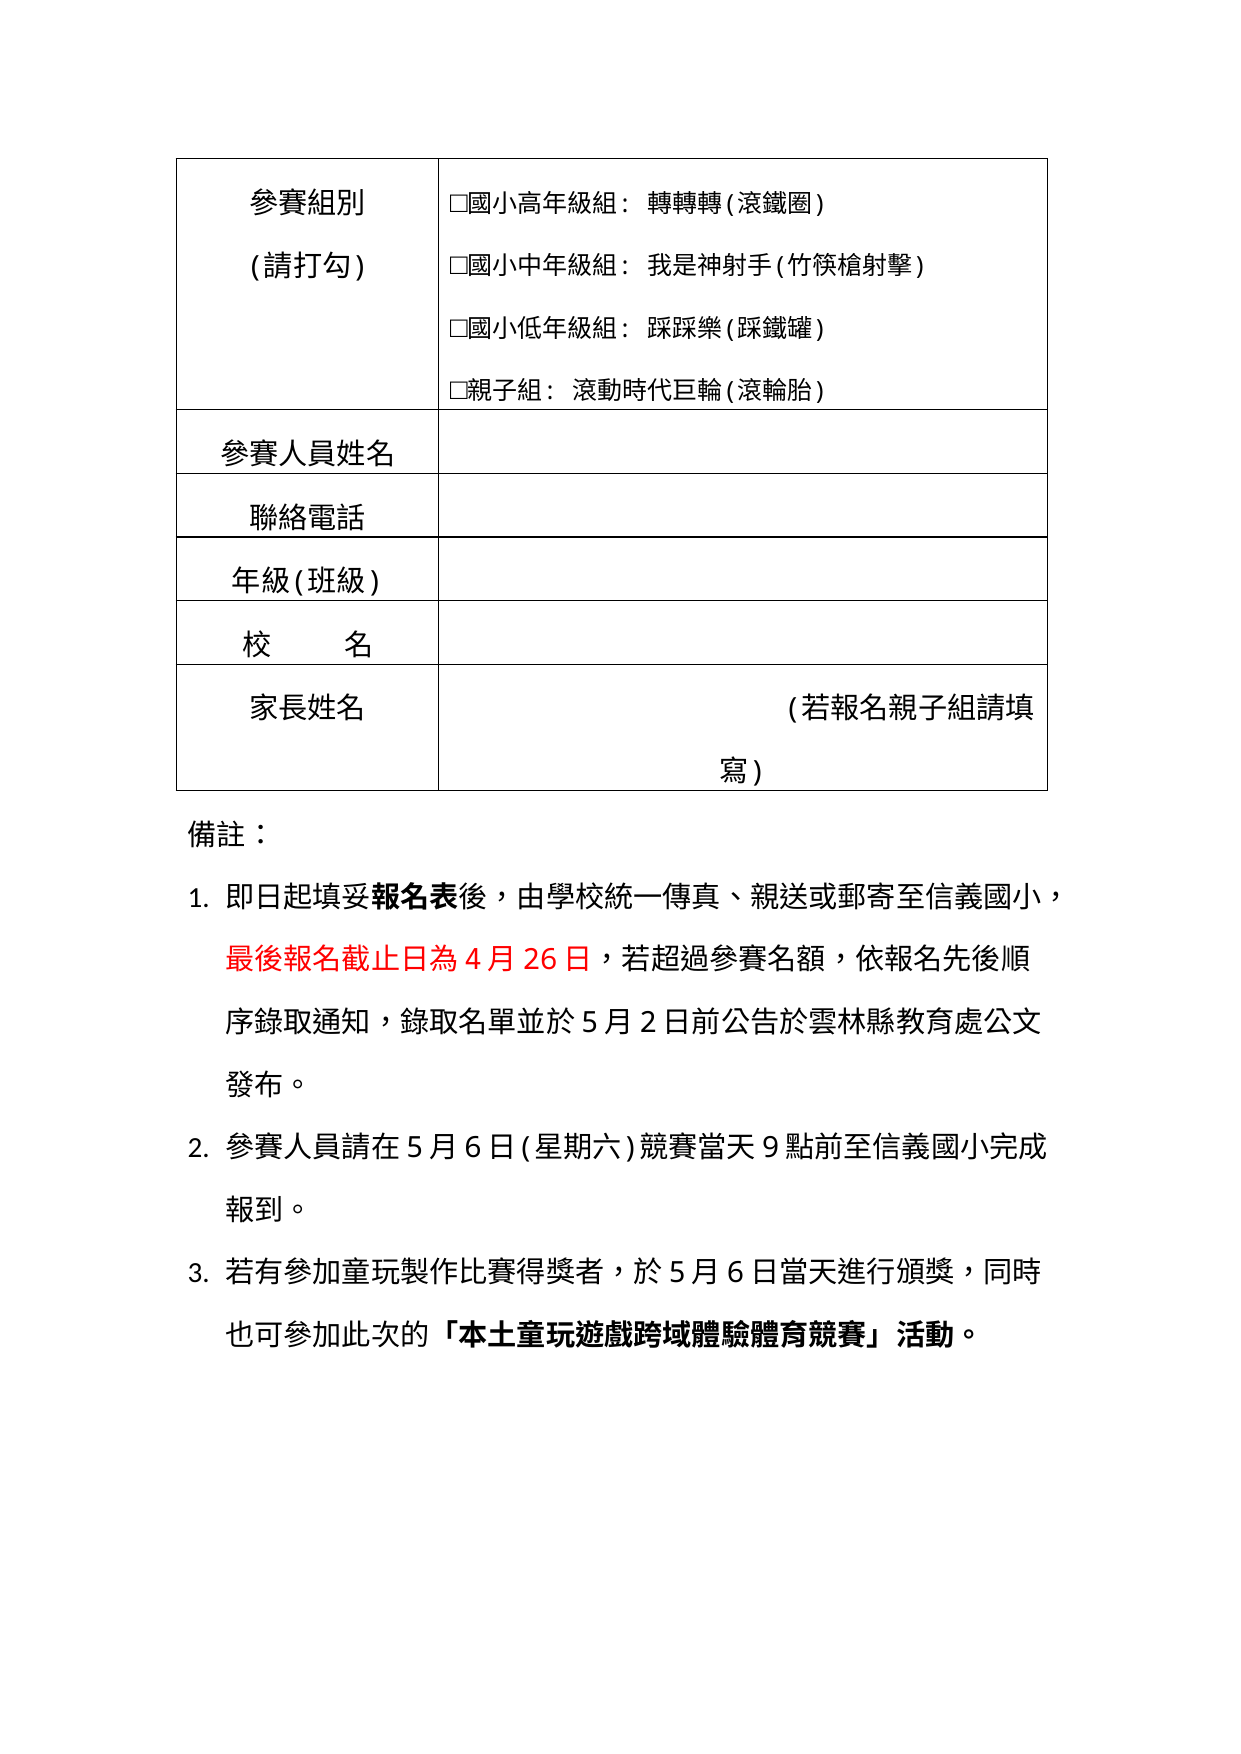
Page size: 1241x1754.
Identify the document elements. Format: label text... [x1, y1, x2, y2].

list 若有參加童玩製作比賽得獎者，於5月6日當天進行頒獎，同時也可參加此次的「本土童玩遊戲跨域體驗體育競賽」活動。 [187, 1228, 1053, 1353]
table_header 參賽組別 (請打勾) [177, 159, 438, 409]
table_cell 參賽人員姓名 [177, 410, 438, 473]
table_cell (若報名親子組請填寫) [439, 665, 1047, 789]
list 即日起填妥報名表後，由學校統一傳真、親送或郵寄至信義國小，最後報名截止日為4月26日，若超過參賽名額，依報名先後順序錄取通知，錄取名單並於5月2日前公告於雲林縣教育處公文發布。 [187, 853, 1053, 1103]
table_cell 聯絡電話 [177, 474, 438, 536]
table_cell [439, 474, 1047, 536]
list 參賽人員請在5月6日(星期六)競賽當天9點前至信義國小完成報到。 [187, 1103, 1053, 1228]
table_cell 校 名 [177, 601, 438, 663]
table_cell [439, 538, 1047, 600]
table_cell 家長姓名 [177, 665, 438, 789]
table_header □國小高年級組: 轉轉轉(滾鐵圈) □國小中年級組: 我是神射手(竹筷槍射擊) □國小低年級組: 踩踩樂(踩鐵罐) □親子組: 滾動時代巨輪(滾輪胎) [439, 159, 1047, 409]
table_cell [439, 601, 1047, 663]
table_cell [439, 410, 1047, 473]
table_cell 年級(班級) [177, 538, 438, 600]
text 備註： [187, 791, 1053, 853]
